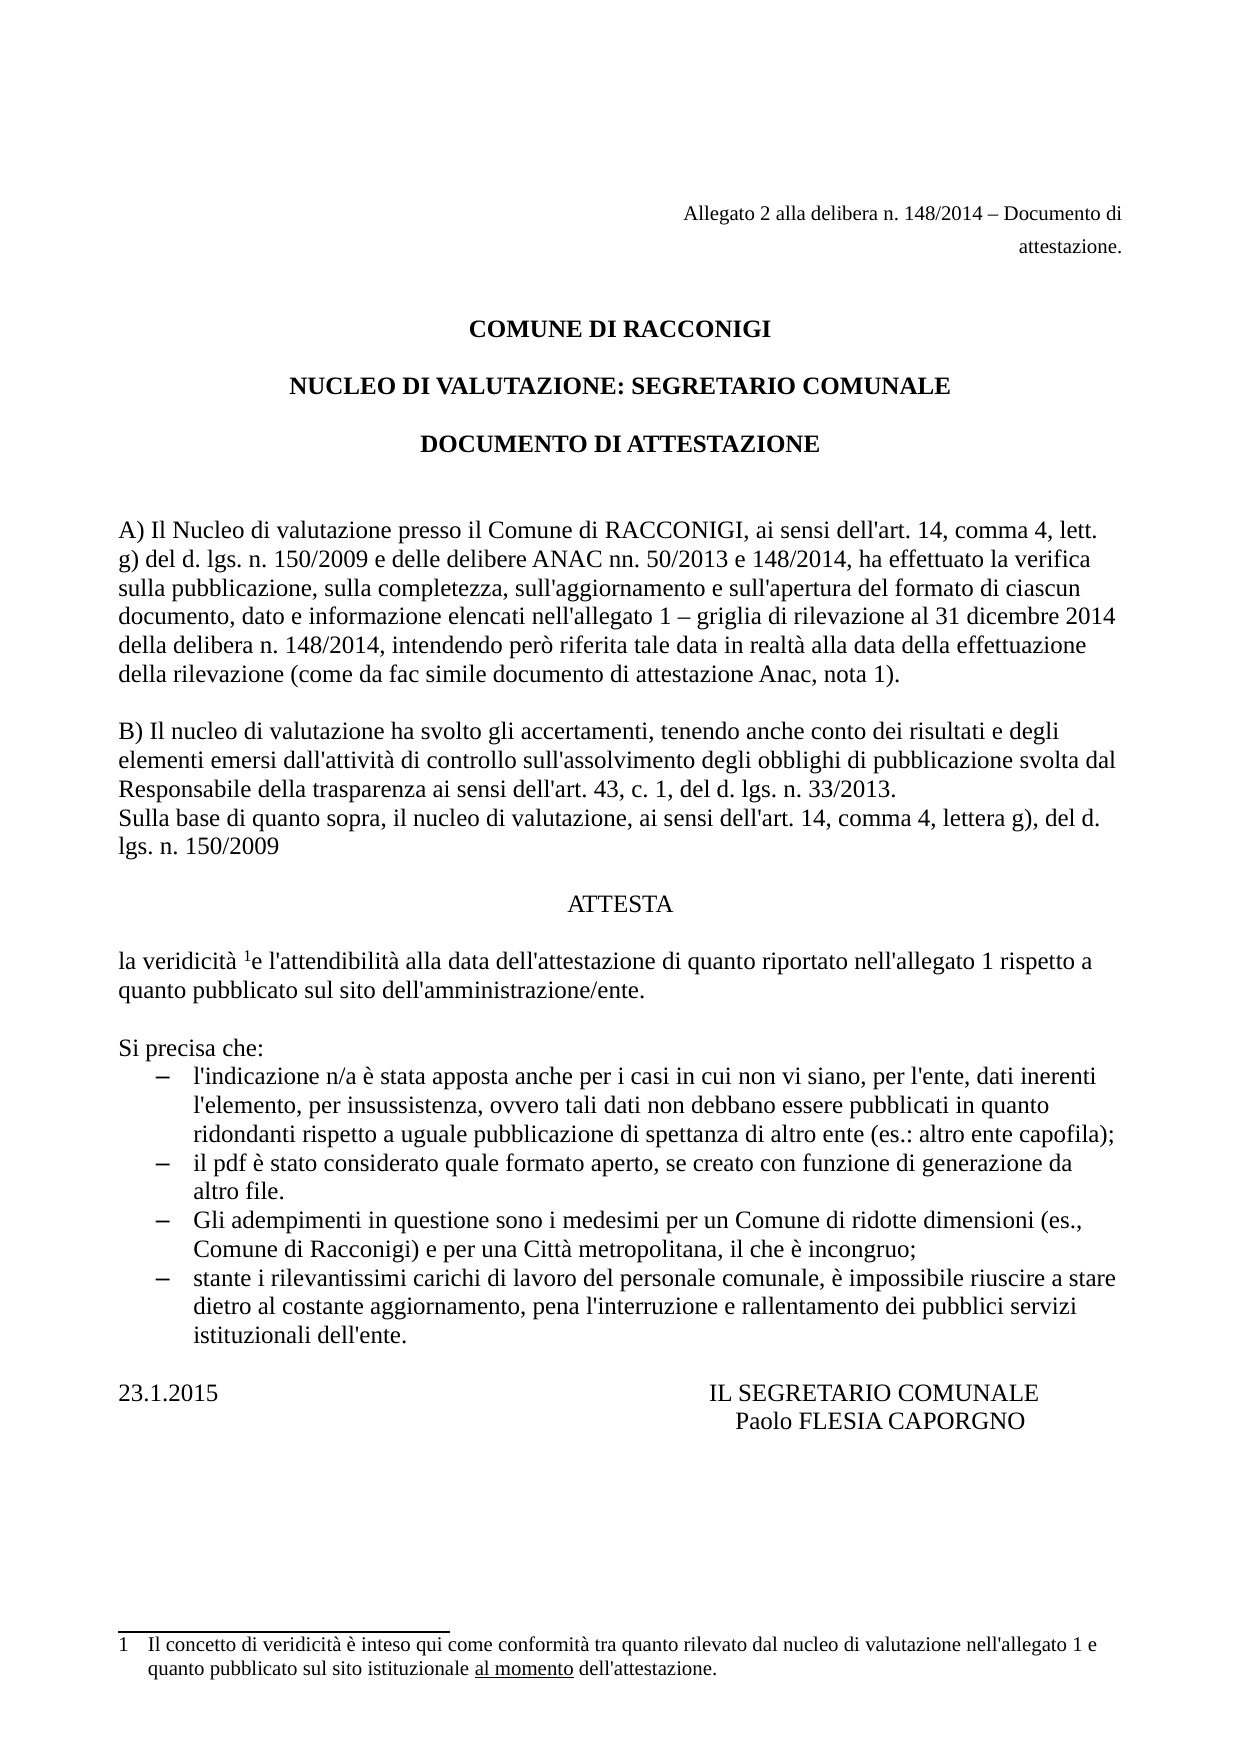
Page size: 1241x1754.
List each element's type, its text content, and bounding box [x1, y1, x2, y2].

text Il concetto di veridicità è inteso qui come conformità tra quanto rilevato dal nucleo di valutazione nell'allegato 1 e quanto pubblicato sul sito istituzionale al momento dell'attestazione. [118, 1632, 1122, 1680]
text Paolo FLESIA CAPORGNO [118, 1406, 1122, 1435]
text 23.1.2015 IL SEGRETARIO COMUNALE [118, 1378, 1122, 1406]
text Si precisa che: [118, 1033, 1122, 1061]
list l'indicazione n/a è stata apposta anche per i casi in cui non vi siano, per l'ente, dati inerenti l'elemento, per insussistenza, ovvero tali dati non debbano essere pubblicati in quanto ridondanti rispetto a uguale pubblicazione di spettanza di altro ente (es.: altro ente capofila); [156, 1061, 1122, 1148]
text COMUNE DI RACCONIGI [118, 314, 1122, 343]
text Sulla base di quanto sopra, il nucleo di valutazione, ai sensi dell'art. 14, comma 4, lettera g), del d. lgs. n. 150/2009 [118, 803, 1122, 860]
text NUCLEO DI VALUTAZIONE: SEGRETARIO COMUNALE [118, 371, 1122, 400]
list stante i rilevantissimi carichi di lavoro del personale comunale, è impossibile riuscire a stare dietro al costante aggiornamento, pena l'interruzione e rallentamento dei pubblici servizi istituzionali dell'ente. [156, 1263, 1122, 1349]
text B) Il nucleo di valutazione ha svolto gli accertamenti, tenendo anche conto dei risultati e degli elementi emersi dall'attività di controllo sull'assolvimento degli obblighi di pubblicazione svolta dal Responsabile della trasparenza ai sensi dell'art. 43, c. 1, del d. lgs. n. 33/2013. [118, 716, 1122, 803]
text ATTESTA [118, 889, 1122, 918]
list Gli adempimenti in questione sono i medesimi per un Comune di ridotte dimensioni (es., Comune di Racconigi) e per una Città metropolitana, il che è incongruo; [156, 1205, 1122, 1263]
text A) Il Nucleo di valutazione presso il Comune di RACCONIGI, ai sensi dell'art. 14, comma 4, lett. g) del d. lgs. n. 150/2009 e delle delibere ANAC nn. 50/2013 e 148/2014, ha effettuato la verifica sulla pubblicazione, sulla completezza, sull'aggiornamento e sull'apertura del formato di ciascun documento, dato e informazione elencati nell'allegato 1 – griglia di rilevazione al 31 dicembre 2014 della delibera n. 148/2014, intendendo però riferita tale data in realtà alla data della effettuazione della rilevazione (come da fac simile documento di attestazione Anac, nota 1). [118, 515, 1122, 688]
text la veridicità e l'attendibilità alla data dell'attestazione di quanto riportato nell'allegato 1 rispetto a quanto pubblicato sul sito dell'amministrazione/ente. [118, 946, 1122, 1004]
text Allegato 2 alla delibera n. 148/2014 – Documento di attestazione. [634, 193, 1122, 260]
text DOCUMENTO DI ATTESTAZIONE [118, 429, 1122, 458]
list il pdf è stato considerato quale formato aperto, se creato con funzione di generazione da altro file. [156, 1148, 1122, 1205]
